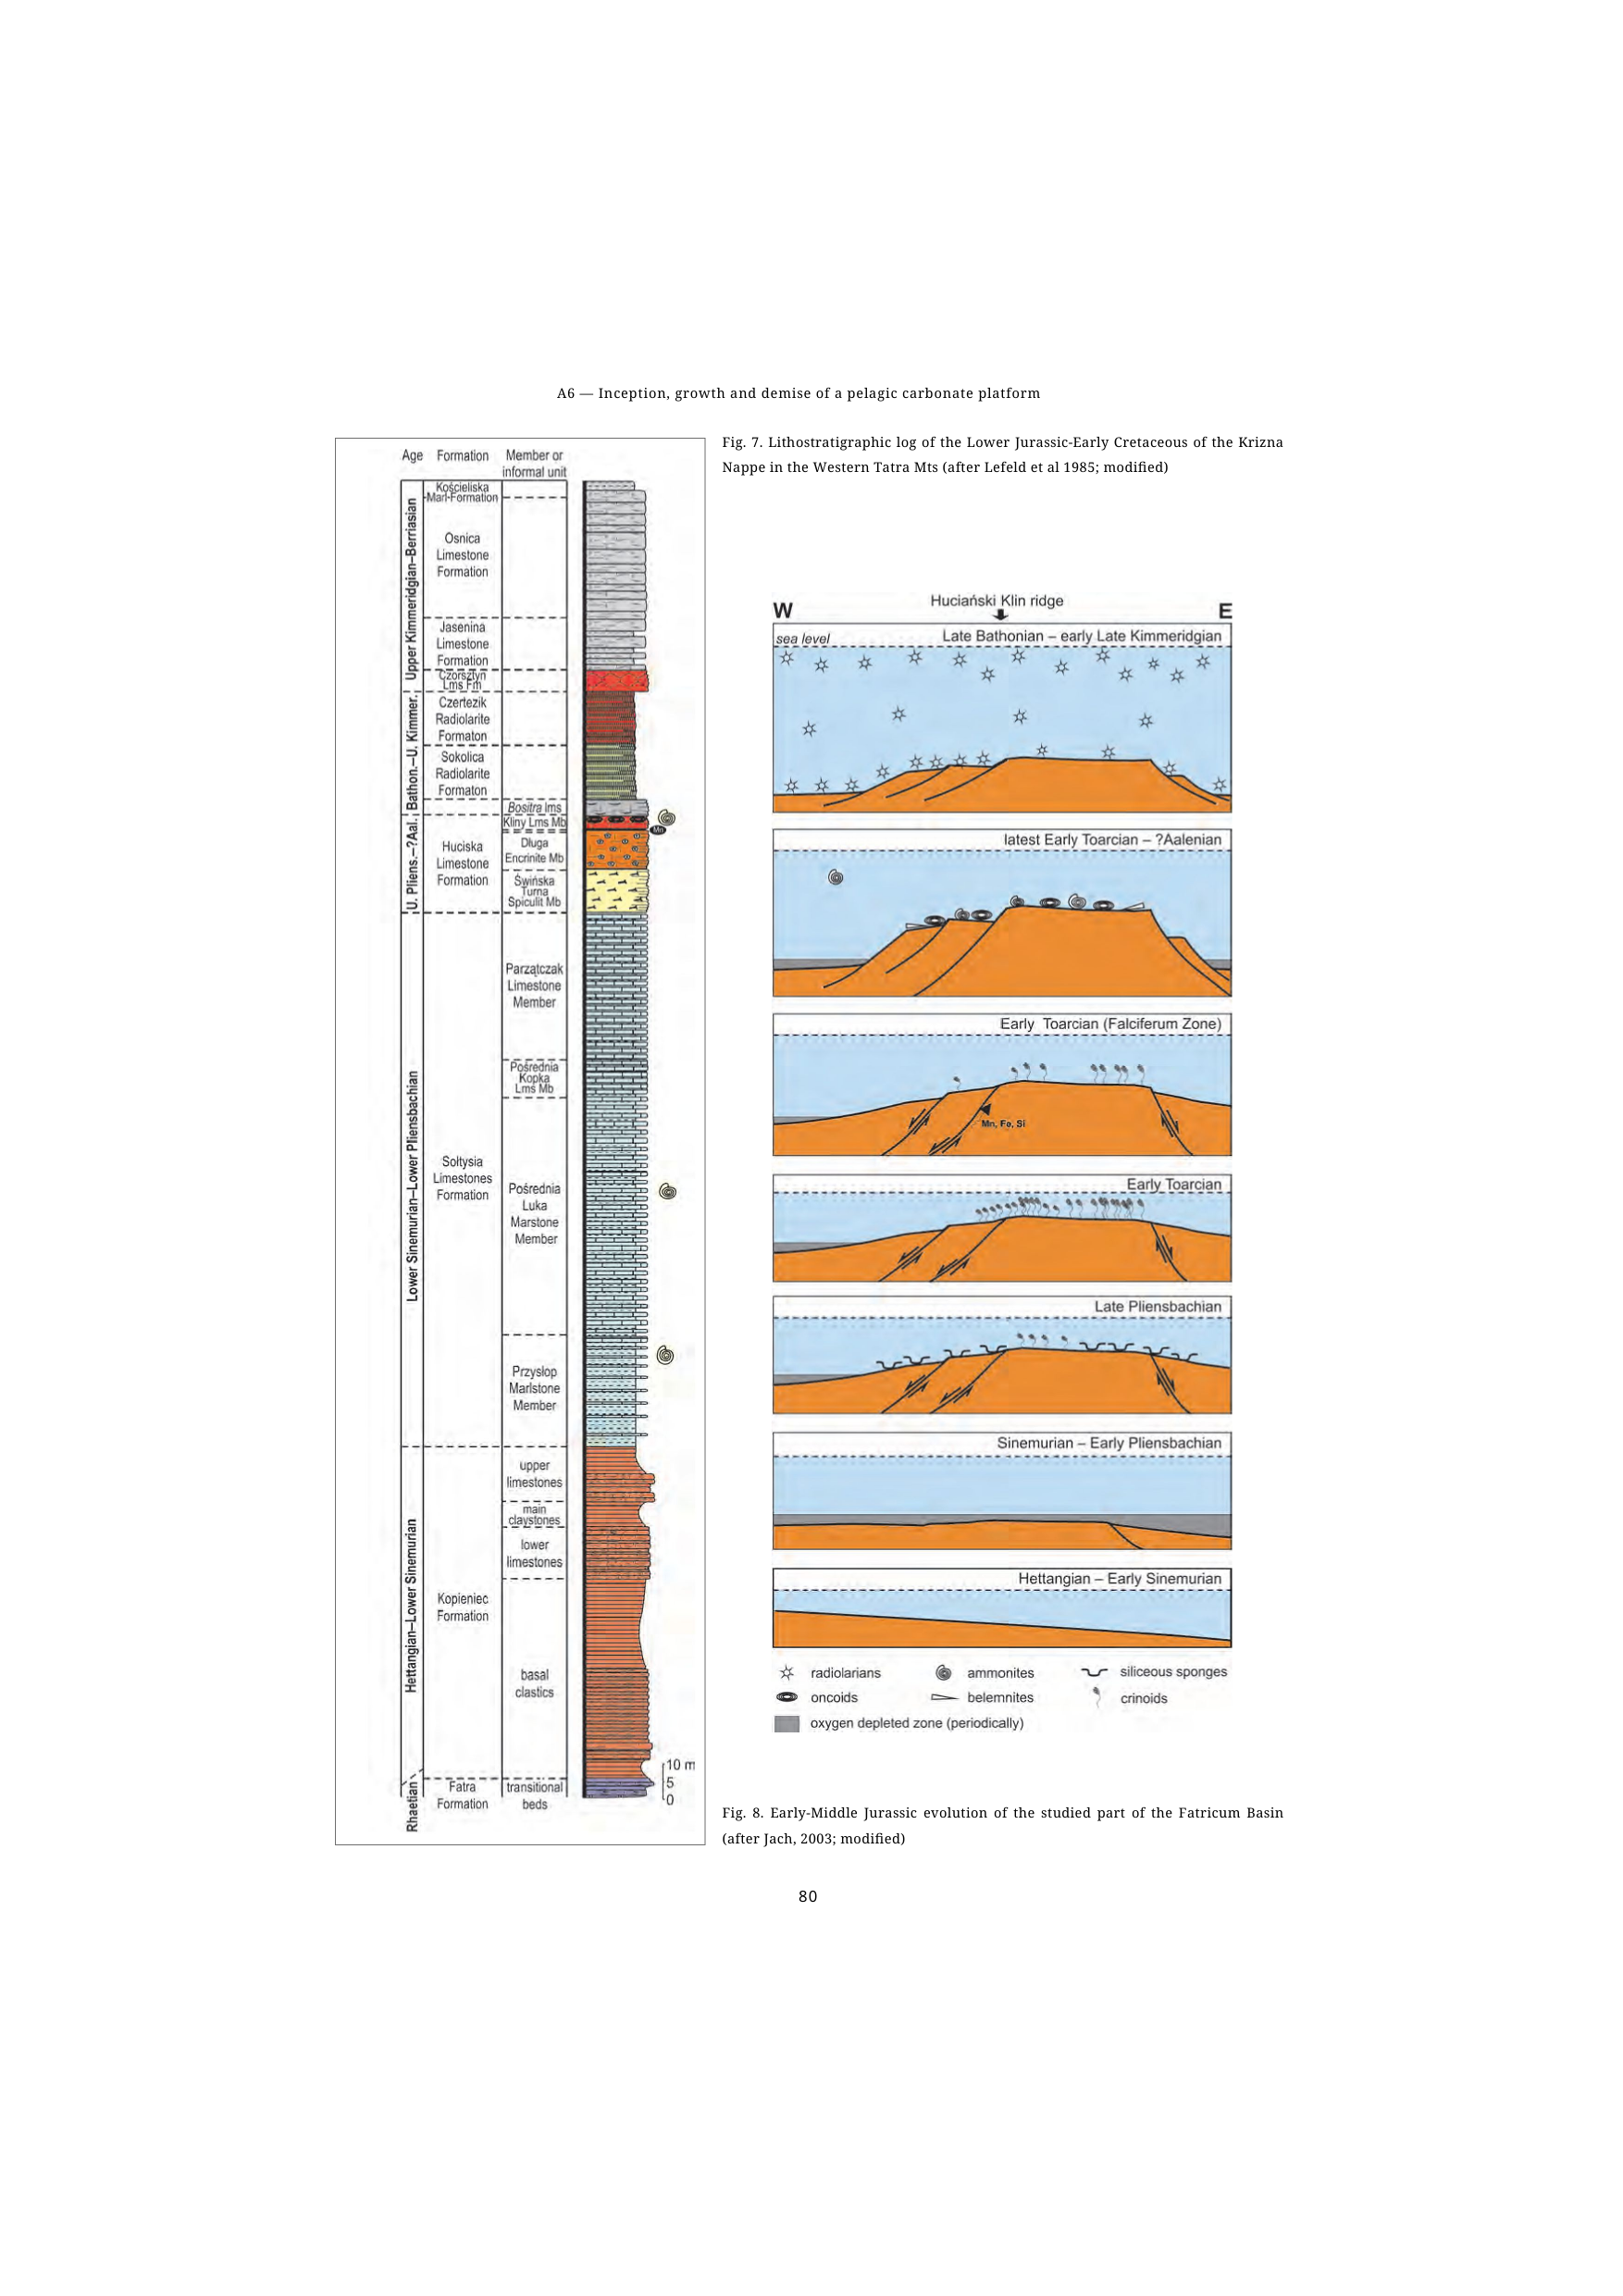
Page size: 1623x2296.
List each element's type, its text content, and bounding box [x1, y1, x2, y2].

text Fig. 8. Early-Middle Jurassic evolution of the studied part of the Fatricum Basin (after Jach, 2003; modified) [722, 1797, 1285, 1849]
picture [335, 438, 706, 1845]
picture [771, 592, 1233, 1732]
text Fig. 7. Lithostratigraphic log of the Lower Jurassic-Early Cretaceous of the Krizna Nappe in the Western Tatra Mts (after Lefeld et al 1985; modified) [722, 427, 1285, 478]
text A6 — Inception, growth and demise of a pelagic carbonate platform [557, 388, 1041, 402]
text 80 [799, 1890, 817, 1905]
